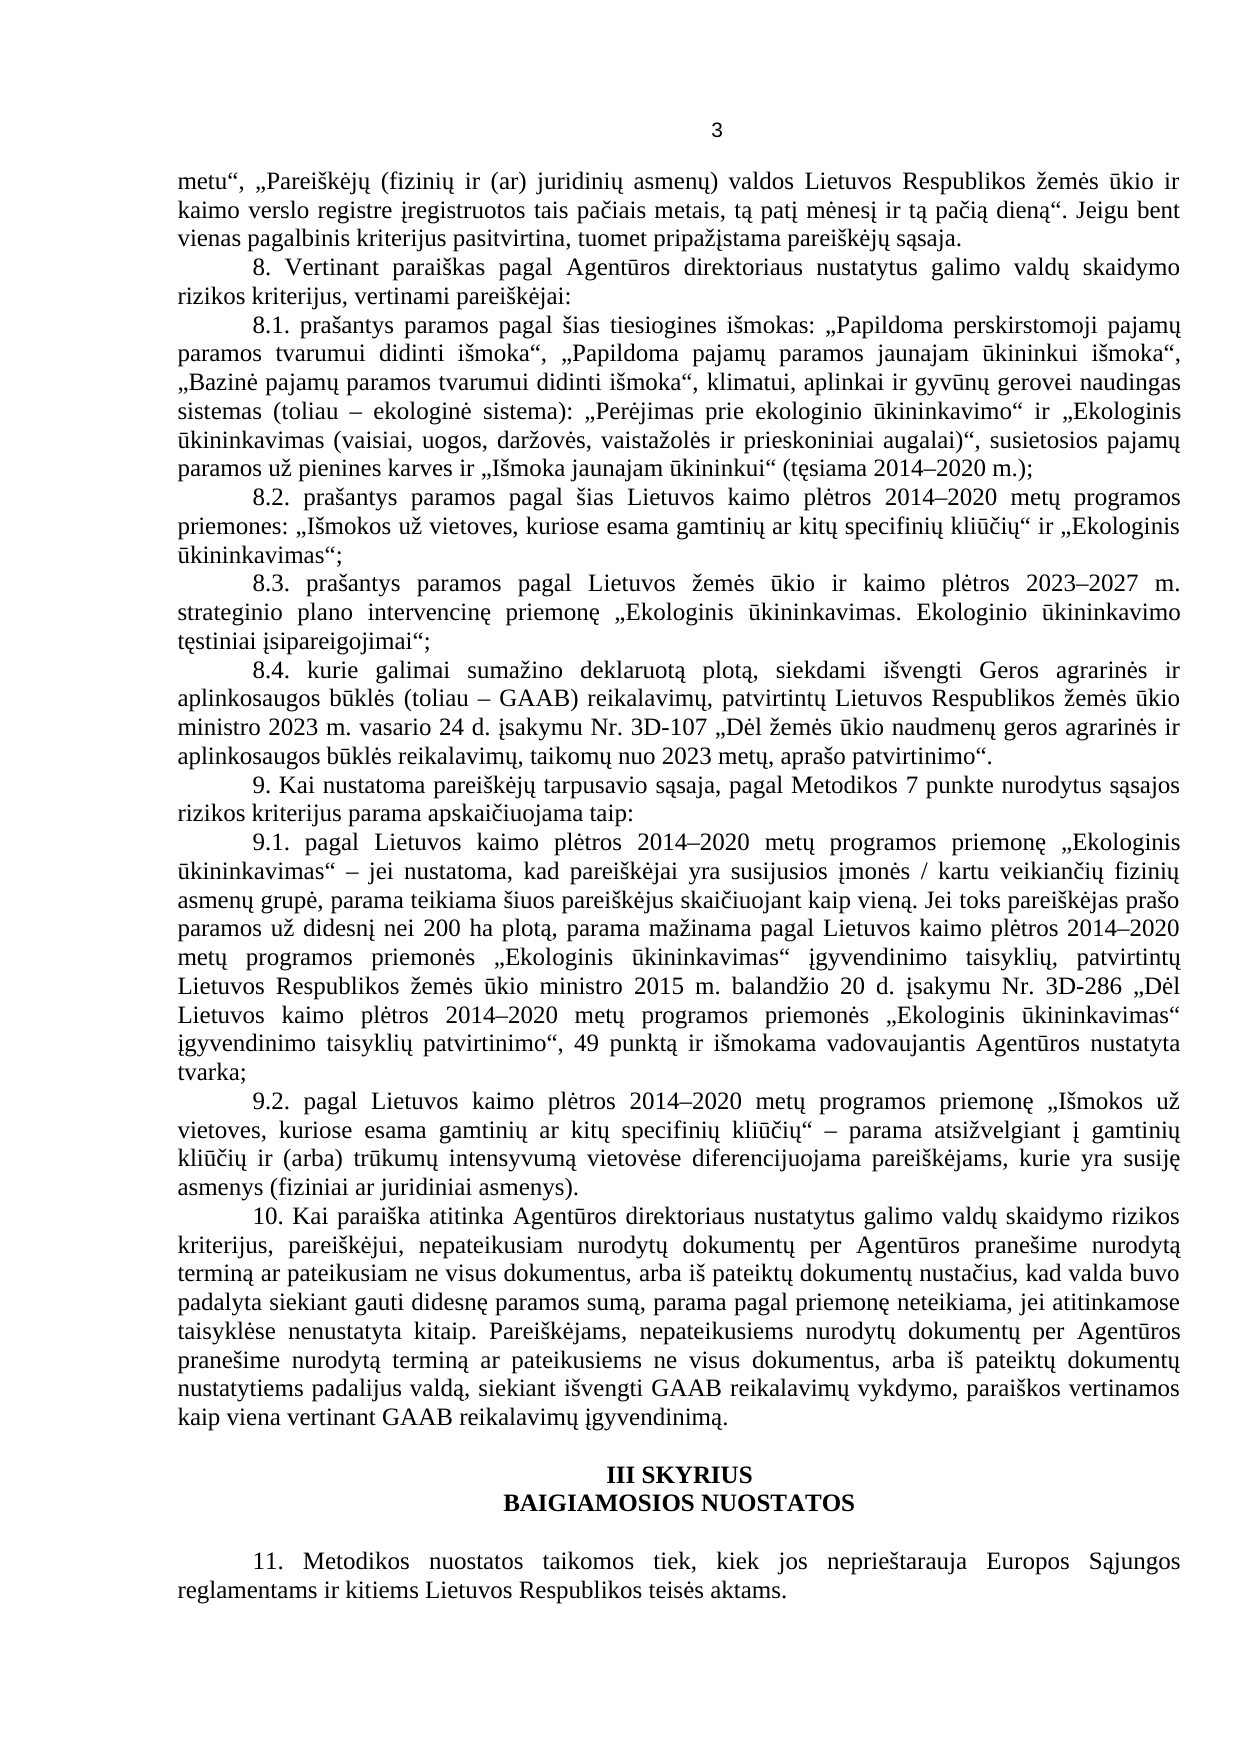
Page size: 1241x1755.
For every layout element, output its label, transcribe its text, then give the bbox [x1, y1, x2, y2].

text 10. Kai paraiška atitinka Agentūros direktoriaus nustatytus galimo valdų skaidymo rizikos kriterijus, pareiškėjui, nepateikusiam nurodytų dokumentų per Agentūros pranešime nurodytą terminą ar pateikusiam ne visus dokumentus, arba iš pateiktų dokumentų nustačius, kad valda buvo padalyta siekiant gauti didesnę paramos sumą, parama pagal priemonę neteikiama, jei atitinkamose taisyklėse nenustatyta kitaip. Pareiškėjams, nepateikusiems nurodytų dokumentų per Agentūros pranešime nurodytą terminą ar pateikusiems ne visus dokumentus, arba iš pateiktų dokumentų nustatytiems padalijus valdą, siekiant išvengti GAAB reikalavimų vykdymo, paraiškos vertinamos kaip viena vertinant GAAB reikalavimų įgyvendinimą. [177, 1201, 1181, 1431]
text BAIGIAMOSIOS NUOSTATOS [177, 1488, 1181, 1517]
text 11. Metodikos nuostatos taikomos tiek, kiek jos neprieštarauja Europos Sąjungos reglamentams ir kitiems Lietuvos Respublikos teisės aktams. [177, 1546, 1181, 1603]
text 8. Vertinant paraiškas pagal Agentūros direktoriaus nustatytus galimo valdų skaidymo rizikos kriterijus, vertinami pareiškėjai: [177, 252, 1181, 310]
text 8.1. prašantys paramos pagal šias tiesiogines išmokas: „Papildoma perskirstomoji pajamų paramos tvarumui didinti išmoka“, „Papildoma pajamų paramos jaunajam ūkininkui išmoka“, „Bazinė pajamų paramos tvarumui didinti išmoka“, klimatui, aplinkai ir gyvūnų gerovei naudingas sistemas (toliau – ekologinė sistema): „Perėjimas prie ekologinio ūkininkavimo“ ir „Ekologinis ūkininkavimas (vaisiai, uogos, daržovės, vaistažolės ir prieskoniniai augalai)“, susietosios pajamų paramos už pienines karves ir „Išmoka jaunajam ūkininkui“ (tęsiama 2014–2020 m.); [177, 310, 1181, 482]
text 8.2. prašantys paramos pagal šias Lietuvos kaimo plėtros 2014–2020 metų programos priemones: „Išmokos už vietoves, kuriose esama gamtinių ar kitų specifinių kliūčių“ ir „Ekologinis ūkininkavimas“; [177, 482, 1181, 568]
text 9. Kai nustatoma pareiškėjų tarpusavio sąsaja, pagal Metodikos 7 punkte nurodytus sąsajos rizikos kriterijus parama apskaičiuojama taip: [177, 770, 1181, 827]
text III SKYRIUS [177, 1460, 1181, 1488]
text 9.2. pagal Lietuvos kaimo plėtros 2014–2020 metų programos priemonę „Išmokos už vietoves, kuriose esama gamtinių ar kitų specifinių kliūčių“ – parama atsižvelgiant į gamtinių kliūčių ir (arba) trūkumų intensyvumą vietovėse diferencijuojama pareiškėjams, kurie yra susiję asmenys (fiziniai ar juridiniai asmenys). [177, 1086, 1181, 1201]
text 9.1. pagal Lietuvos kaimo plėtros 2014–2020 metų programos priemonę „Ekologinis ūkininkavimas“ – jei nustatoma, kad pareiškėjai yra susijusios įmonės / kartu veikiančių fizinių asmenų grupė, parama teikiama šiuos pareiškėjus skaičiuojant kaip vieną. Jei toks pareiškėjas prašo paramos už didesnį nei 200 ha plotą, parama mažinama pagal Lietuvos kaimo plėtros 2014–2020 metų programos priemonės „Ekologinis ūkininkavimas“ įgyvendinimo taisyklių, patvirtintų Lietuvos Respublikos žemės ūkio ministro 2015 m. balandžio 20 d. įsakymu Nr. 3D-286 „Dėl Lietuvos kaimo plėtros 2014–2020 metų programos priemonės „Ekologinis ūkininkavimas“ įgyvendinimo taisyklių patvirtinimo“, 49 punktą ir išmokama vadovaujantis Agentūros nustatyta tvarka; [177, 827, 1181, 1086]
text metu“, „Pareiškėjų (fizinių ir (ar) juridinių asmenų) valdos Lietuvos Respublikos žemės ūkio ir kaimo verslo registre įregistruotos tais pačiais metais, tą patį mėnesį ir tą pačią dieną“. Jeigu bent vienas pagalbinis kriterijus pasitvirtina, tuomet pripažįstama pareiškėjų sąsaja. [177, 166, 1181, 252]
text 8.3. prašantys paramos pagal Lietuvos žemės ūkio ir kaimo plėtros 2023–2027 m. strateginio plano intervencinę priemonę „Ekologinis ūkininkavimas. Ekologinio ūkininkavimo tęstiniai įsipareigojimai“; [177, 568, 1181, 655]
text 8.4. kurie galimai sumažino deklaruotą plotą, siekdami išvengti Geros agrarinės ir aplinkosaugos būklės (toliau – GAAB) reikalavimų, patvirtintų Lietuvos Respublikos žemės ūkio ministro 2023 m. vasario 24 d. įsakymu Nr. 3D-107 „Dėl žemės ūkio naudmenų geros agrarinės ir aplinkosaugos būklės reikalavimų, taikomų nuo 2023 metų, aprašo patvirtinimo“. [177, 655, 1181, 770]
